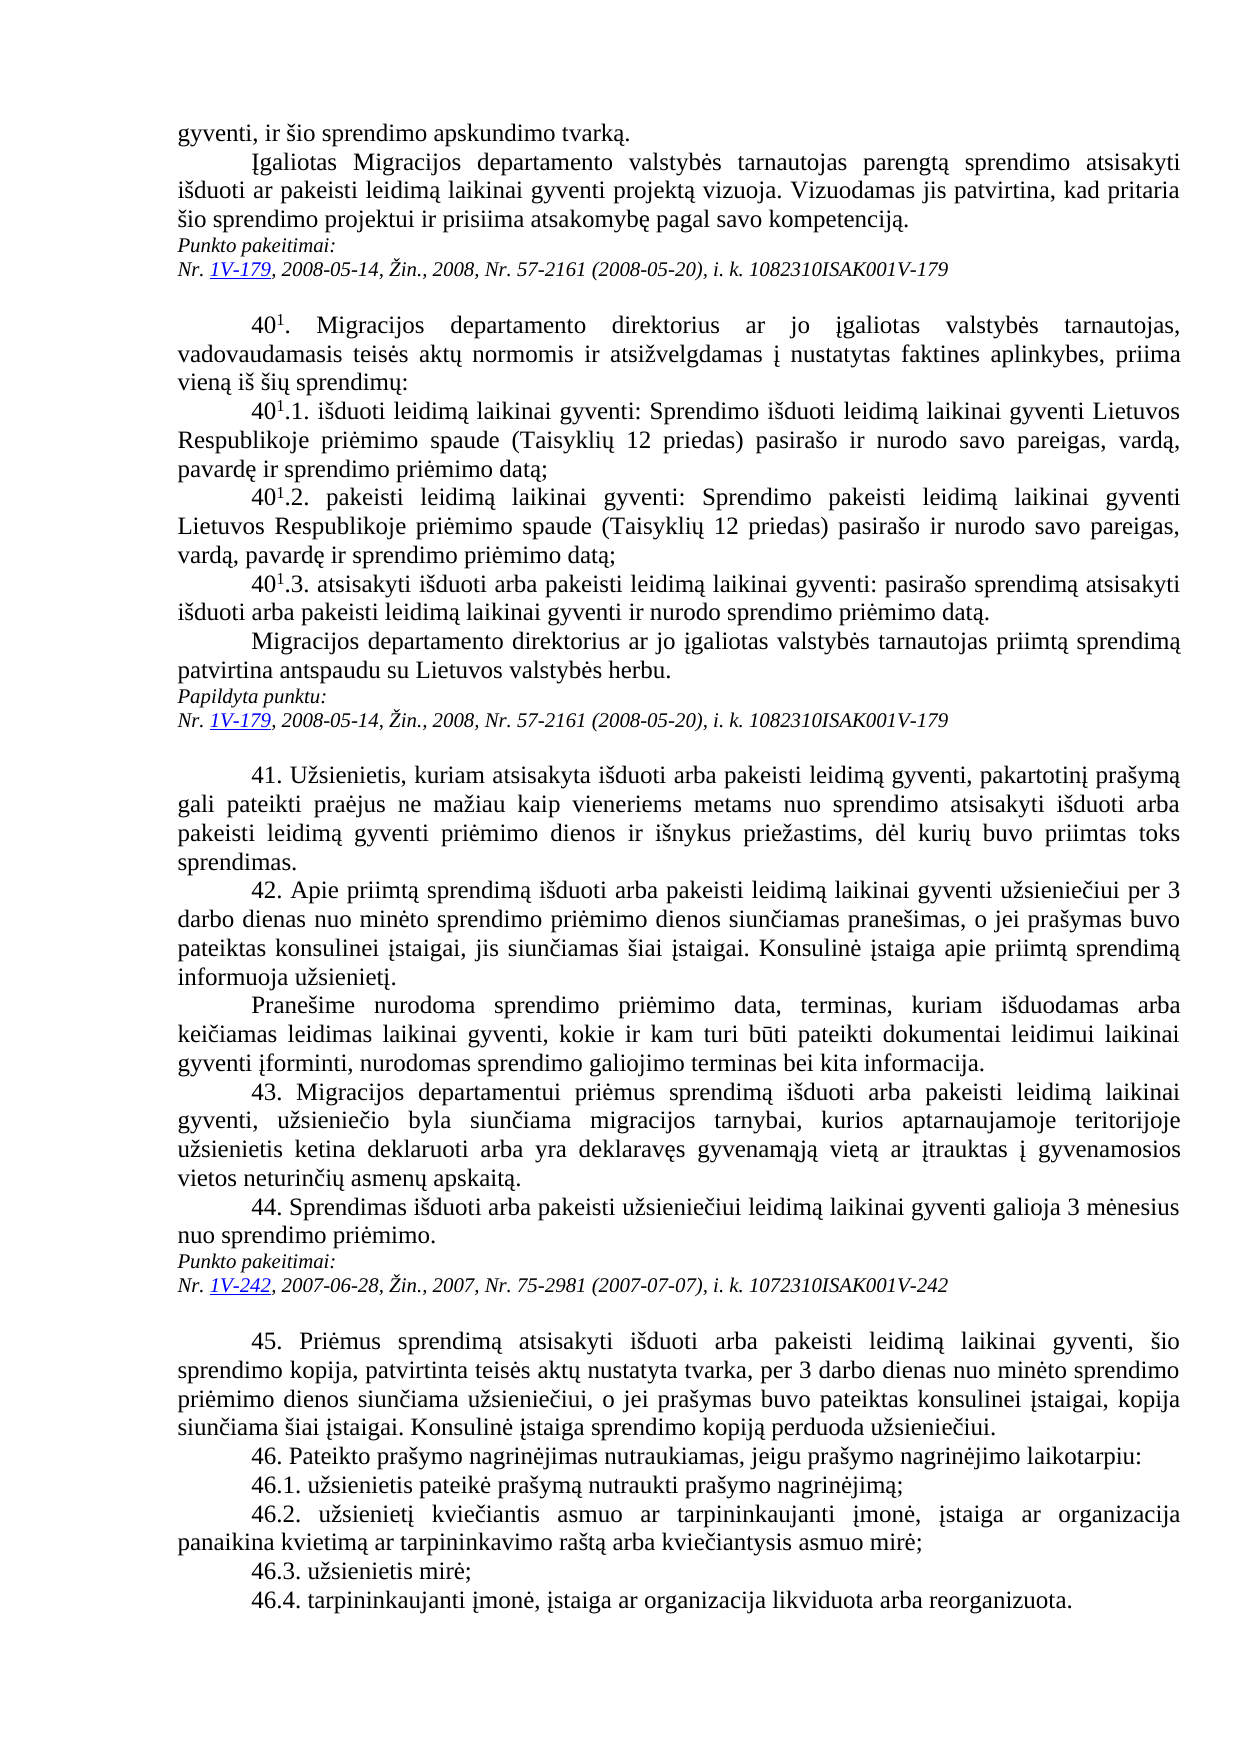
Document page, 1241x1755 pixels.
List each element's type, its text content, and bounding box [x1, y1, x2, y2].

text 41. Užsienietis, kuriam atsisakyta išduoti arba pakeisti leidimą gyventi, pakartotinį prašymą gali pateikti praėjus ne mažiau kaip vieneriems metams nuo sprendimo atsisakyti išduoti arba pakeisti leidimą gyventi priėmimo dienos ir išnykus priežastims, dėl kurių buvo priimtas toks sprendimas. [177, 761, 1181, 876]
text 401. Migracijos departamento direktorius ar jo įgaliotas valstybės tarnautojas, vadovaudamasis teisės aktų normomis ir atsižvelgdamas į nustatytas faktines aplinkybes, priima vieną iš šių sprendimų: [177, 310, 1181, 396]
text Punkto pakeitimai: [177, 233, 1181, 257]
text Punkto pakeitimai: [177, 1249, 1181, 1273]
text 45. Priėmus sprendimą atsisakyti išduoti arba pakeisti leidimą laikinai gyventi, šio sprendimo kopija, patvirtinta teisės aktų nustatyta tvarka, per 3 darbo dienas nuo minėto sprendimo priėmimo dienos siunčiama užsieniečiui, o jei prašymas buvo pateiktas konsulinei įstaigai, kopija siunčiama šiai įstaigai. Konsulinė įstaiga sprendimo kopiją perduoda užsieniečiui. [177, 1326, 1181, 1441]
text Įgaliotas Migracijos departamento valstybės tarnautojas parengtą sprendimo atsisakyti išduoti ar pakeisti leidimą laikinai gyventi projektą vizuoja. Vizuodamas jis patvirtina, kad pritaria šio sprendimo projektui ir prisiima atsakomybę pagal savo kompetenciją. [177, 147, 1181, 233]
text 43. Migracijos departamentui priėmus sprendimą išduoti arba pakeisti leidimą laikinai gyventi, užsieniečio byla siunčiama migracijos tarnybai, kurios aptarnaujamoje teritorijoje užsienietis ketina deklaruoti arba yra deklaravęs gyvenamąją vietą ar įtrauktas į gyvenamosios vietos neturinčių asmenų apskaitą. [177, 1077, 1181, 1192]
text Nr. 1V-242, 2007-06-28, Žin., 2007, Nr. 75-2981 (2007-07-07), i. k. 1072310ISAK001V-242 [177, 1273, 1181, 1297]
text 42. Apie priimtą sprendimą išduoti arba pakeisti leidimą laikinai gyventi užsieniečiui per 3 darbo dienas nuo minėto sprendimo priėmimo dienos siunčiamas pranešimas, o jei prašymas buvo pateiktas konsulinei įstaigai, jis siunčiamas šiai įstaigai. Konsulinė įstaiga apie priimtą sprendimą informuoja užsienietį. [177, 876, 1181, 991]
text 46. Pateikto prašymo nagrinėjimas nutraukiamas, jeigu prašymo nagrinėjimo laikotarpiu: [177, 1441, 1181, 1470]
text 46.2. užsienietį kviečiantis asmuo ar tarpininkaujanti įmonė, įstaiga ar organizacija panaikina kvietimą ar tarpininkavimo raštą arba kviečiantysis asmuo mirė; [177, 1499, 1181, 1556]
text 46.3. užsienietis mirė; [177, 1556, 1181, 1585]
text Nr. 1V-179, 2008-05-14, Žin., 2008, Nr. 57-2161 (2008-05-20), i. k. 1082310ISAK001V-179 [177, 708, 1181, 732]
text Nr. 1V-179, 2008-05-14, Žin., 2008, Nr. 57-2161 (2008-05-20), i. k. 1082310ISAK001V-179 [177, 257, 1181, 281]
text 401.3. atsisakyti išduoti arba pakeisti leidimą laikinai gyventi: pasirašo sprendimą atsisakyti išduoti arba pakeisti leidimą laikinai gyventi ir nurodo sprendimo priėmimo datą. [177, 569, 1181, 626]
text gyventi, ir šio sprendimo apskundimo tvarką. [177, 118, 1181, 147]
text 44. Sprendimas išduoti arba pakeisti užsieniečiui leidimą laikinai gyventi galioja 3 mėnesius nuo sprendimo priėmimo. [177, 1192, 1181, 1249]
text 401.2. pakeisti leidimą laikinai gyventi: Sprendimo pakeisti leidimą laikinai gyventi Lietuvos Respublikoje priėmimo spaude (Taisyklių 12 priedas) pasirašo ir nurodo savo pareigas, vardą, pavardę ir sprendimo priėmimo datą; [177, 482, 1181, 569]
text Pranešime nurodoma sprendimo priėmimo data, terminas, kuriam išduodamas arba keičiamas leidimas laikinai gyventi, kokie ir kam turi būti pateikti dokumentai leidimui laikinai gyventi įforminti, nurodomas sprendimo galiojimo terminas bei kita informacija. [177, 991, 1181, 1077]
text 46.4. tarpininkaujanti įmonė, įstaiga ar organizacija likviduota arba reorganizuota. [177, 1585, 1181, 1614]
text Migracijos departamento direktorius ar jo įgaliotas valstybės tarnautojas priimtą sprendimą patvirtina antspaudu su Lietuvos valstybės herbu. [177, 626, 1181, 684]
text 401.1. išduoti leidimą laikinai gyventi: Sprendimo išduoti leidimą laikinai gyventi Lietuvos Respublikoje priėmimo spaude (Taisyklių 12 priedas) pasirašo ir nurodo savo pareigas, vardą, pavardę ir sprendimo priėmimo datą; [177, 396, 1181, 482]
text Papildyta punktu: [177, 684, 1181, 708]
text 46.1. užsienietis pateikė prašymą nutraukti prašymo nagrinėjimą; [177, 1470, 1181, 1499]
